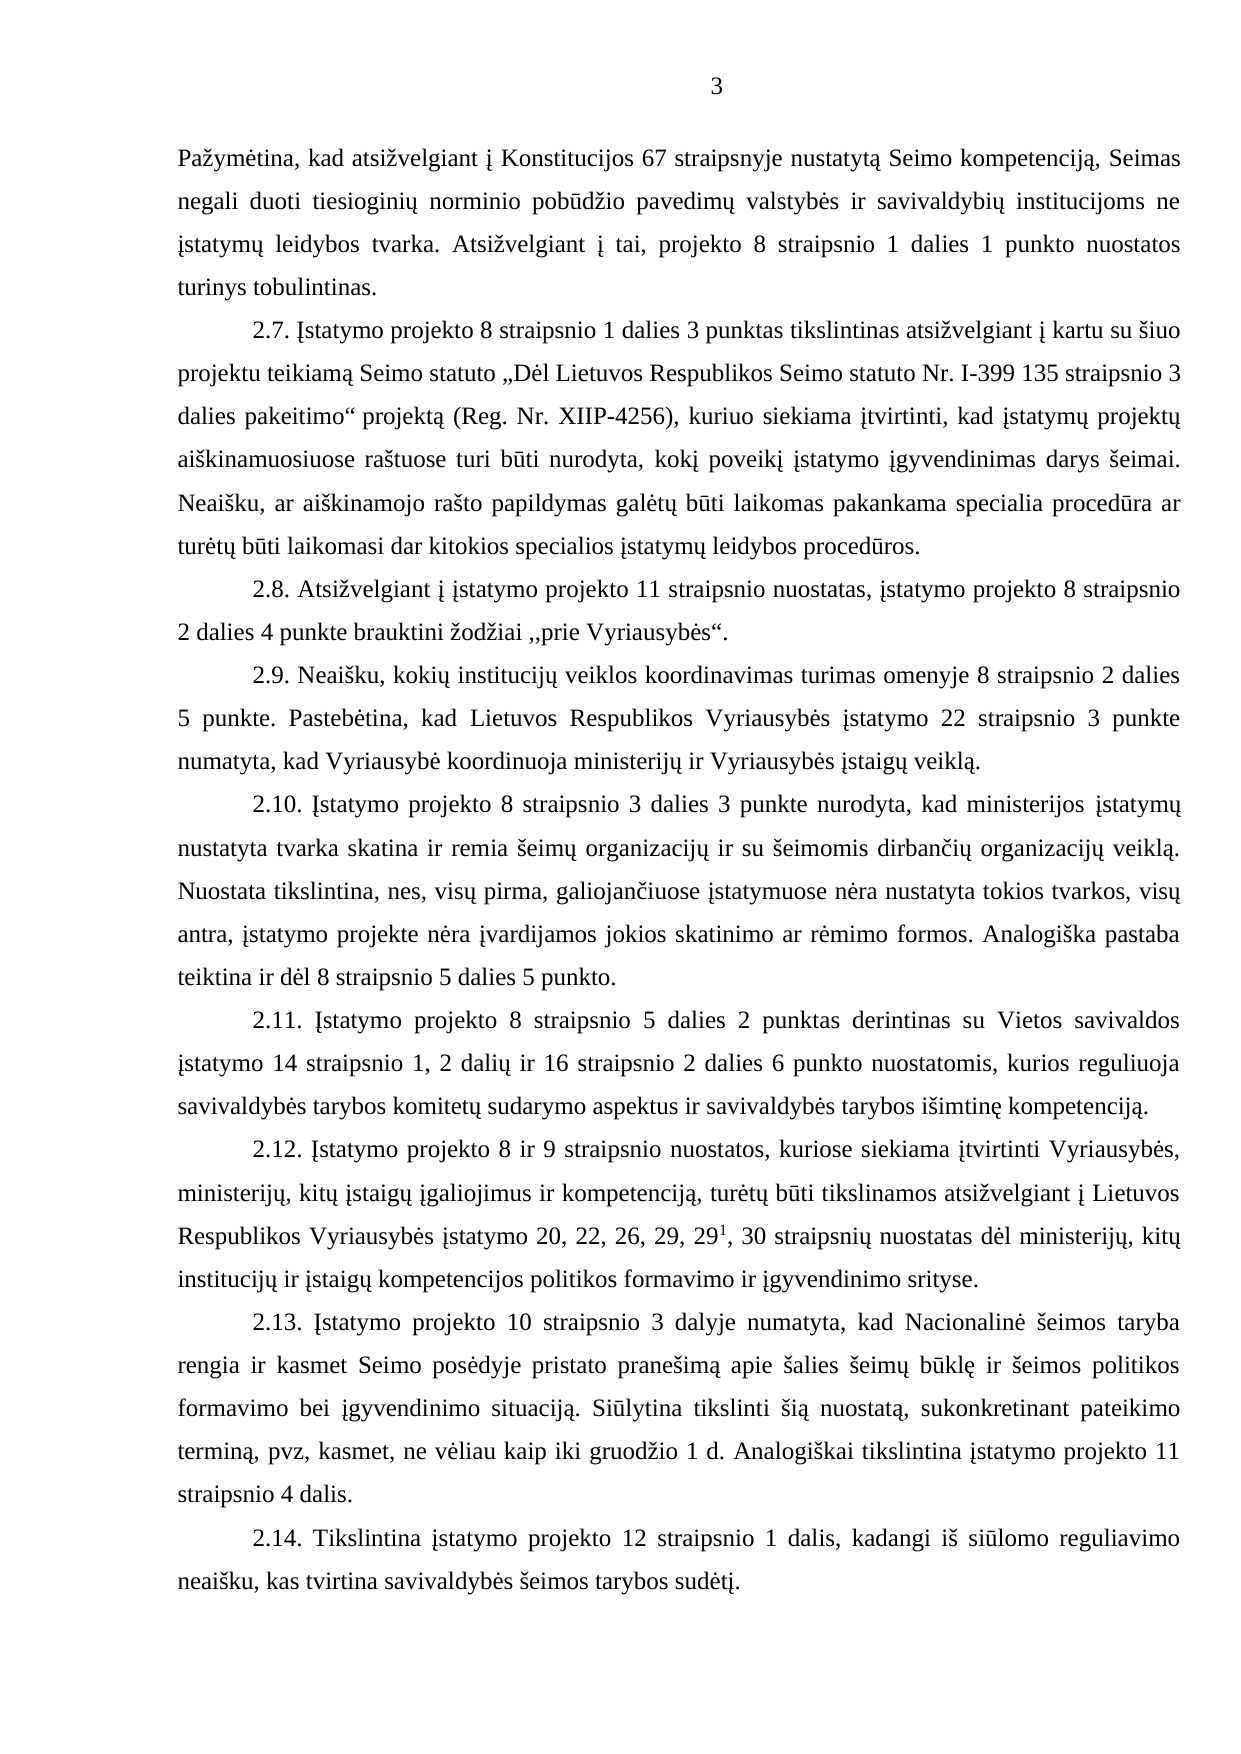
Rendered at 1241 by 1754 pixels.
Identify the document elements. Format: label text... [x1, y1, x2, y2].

text 2.11. Įstatymo projekto 8 straipsnio 5 dalies 2 punktas derintinas su Vietos savivaldos įstatymo 14 straipsnio 1, 2 dalių ir 16 straipsnio 2 dalies 6 punkto nuostatomis, kurios reguliuoja savivaldybės tarybos komitetų sudarymo aspektus ir savivaldybės tarybos išimtinę kompetenciją. [177, 1005, 1181, 1120]
text 2.13. Įstatymo projekto 10 straipsnio 3 dalyje numatyta, kad Nacionalinė šeimos taryba rengia ir kasmet Seimo posėdyje pristato pranešimą apie šalies šeimų būklę ir šeimos politikos formavimo bei įgyvendinimo situaciją. Siūlytina tikslinti šią nuostatą, sukonkretinant pateikimo terminą, pvz, kasmet, ne vėliau kaip iki gruodžio 1 d. Analogiškai tikslintina įstatymo projekto 11 straipsnio 4 dalis. [177, 1307, 1181, 1508]
text 2.8. Atsižvelgiant į įstatymo projekto 11 straipsnio nuostatas, įstatymo projekto 8 straipsnio 2 dalies 4 punkte brauktini žodžiai ,,prie Vyriausybės“. [177, 574, 1181, 646]
text 2.14. Tikslintina įstatymo projekto 12 straipsnio 1 dalis, kadangi iš siūlomo reguliavimo neaišku, kas tvirtina savivaldybės šeimos tarybos sudėtį. [177, 1523, 1181, 1594]
text 2.9. Neaišku, kokių institucijų veiklos koordinavimas turimas omenyje 8 straipsnio 2 dalies 5 punkte. Pastebėtina, kad Lietuvos Respublikos Vyriausybės įstatymo 22 straipsnio 3 punkte numatyta, kad Vyriausybė koordinuoja ministerijų ir Vyriausybės įstaigų veiklą. [177, 660, 1181, 775]
text 2.7. Įstatymo projekto 8 straipsnio 1 dalies 3 punktas tikslintinas atsižvelgiant į kartu su šiuo projektu teikiamą Seimo statuto „Dėl Lietuvos Respublikos Seimo statuto Nr. I-399 135 straipsnio 3 dalies pakeitimo“ projektą (Reg. Nr. XIIP-4256), kuriuo siekiama įtvirtinti, kad įstatymų projektų aiškinamuosiuose raštuose turi būti nurodyta, kokį poveikį įstatymo įgyvendinimas darys šeimai. Neaišku, ar aiškinamojo rašto papildymas galėtų būti laikomas pakankama specialia procedūra ar turėtų būti laikomasi dar kitokios specialios įstatymų leidybos procedūros. [177, 315, 1181, 559]
text 2.10. Įstatymo projekto 8 straipsnio 3 dalies 3 punkte nurodyta, kad ministerijos įstatymų nustatyta tvarka skatina ir remia šeimų organizacijų ir su šeimomis dirbančių organizacijų veiklą. Nuostata tikslintina, nes, visų pirma, galiojančiuose įstatymuose nėra nustatyta tokios tvarkos, visų antra, įstatymo projekte nėra įvardijamos jokios skatinimo ar rėmimo formos. Analogiška pastaba teiktina ir dėl 8 straipsnio 5 dalies 5 punkto. [177, 789, 1181, 991]
text Pažymėtina, kad atsižvelgiant į Konstitucijos 67 straipsnyje nustatytą Seimo kompetenciją, Seimas negali duoti tiesioginių norminio pobūdžio pavedimų valstybės ir savivaldybių institucijoms ne įstatymų leidybos tvarka. Atsižvelgiant į tai, projekto 8 straipsnio 1 dalies 1 punkto nuostatos turinys tobulintinas. [177, 143, 1181, 301]
text 2.12. Įstatymo projekto 8 ir 9 straipsnio nuostatos, kuriose siekiama įtvirtinti Vyriausybės, ministerijų, kitų įstaigų įgaliojimus ir kompetenciją, turėtų būti tikslinamos atsižvelgiant į Lietuvos Respublikos Vyriausybės įstatymo 20, 22, 26, 29, 291, 30 straipsnių nuostatas dėl ministerijų, kitų institucijų ir įstaigų kompetencijos politikos formavimo ir įgyvendinimo srityse. [177, 1134, 1181, 1293]
